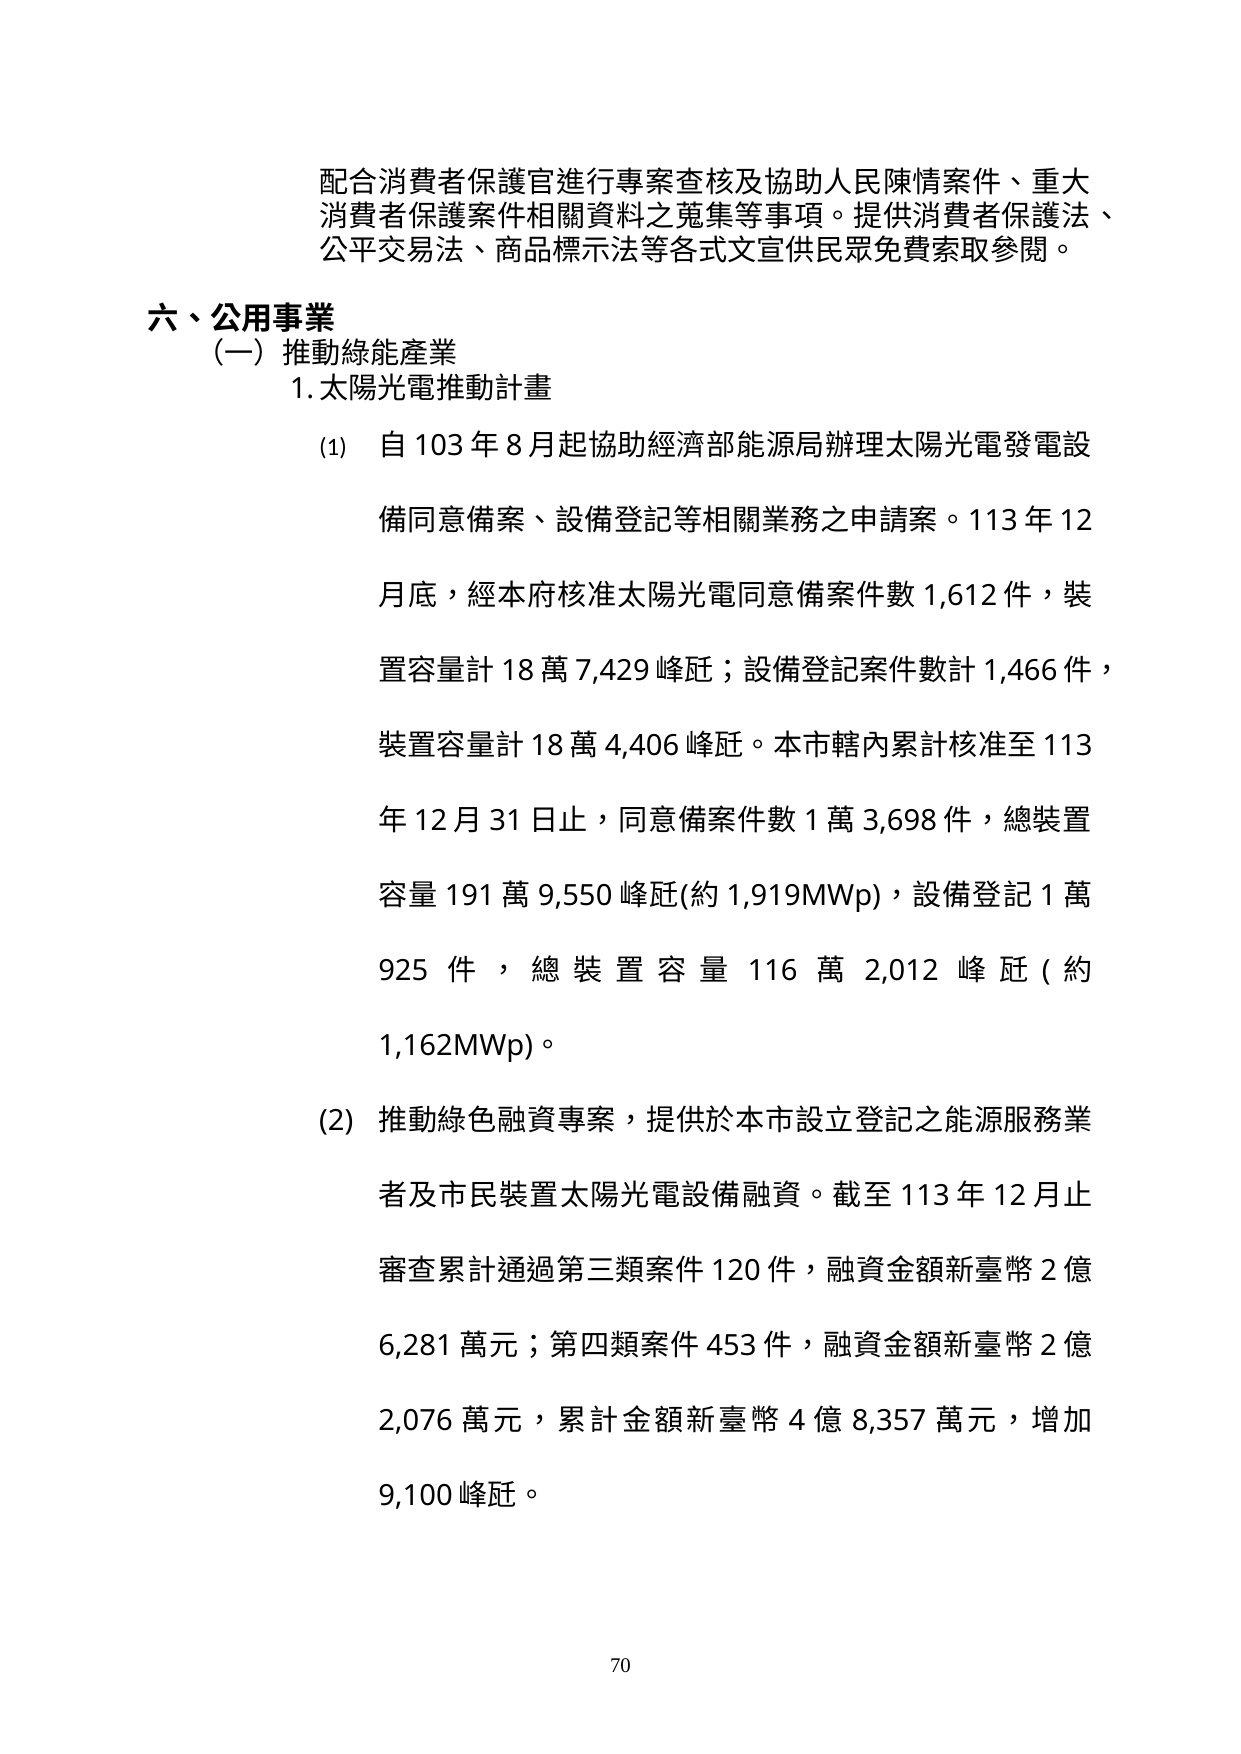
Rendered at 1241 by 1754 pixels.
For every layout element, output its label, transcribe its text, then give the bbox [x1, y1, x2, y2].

list 自103年8月起協助經濟部能源局辦理太陽光電發電設備同意備案、設備登記等相關業務之申請案。113年12月底，經本府核准太陽光電同意備案件數1,612件，裝置容量計18萬7,429峰瓩；設備登記案件數計1,466件，裝置容量計18萬4,406峰瓩。本市轄內累計核准至113年12月31日止，同意備案件數1萬3,698件，總裝置容量191萬9,550峰瓩(約1,919MWp)，設備登記1萬925件，總裝置容量116萬2,012峰瓩(約1,162MWp)。 [319, 405, 1092, 1080]
text 配合消費者保護官進行專案查核及協助人民陳情案件、重大消費者保護案件相關資料之蒐集等事項。提供消費者保護法、公平交易法、商品標示法等各式文宣供民眾免費索取參閱。 [319, 164, 1092, 268]
text 六、公用事業 [148, 303, 1092, 336]
list 推動綠色融資專案，提供於本市設立登記之能源服務業者及市民裝置太陽光電設備融資。截至113年12月止審查累計通過第三類案件120件，融資金額新臺幣2億6,281萬元；第四類案件453件，融資金額新臺幣2億2,076萬元，累計金額新臺幣4億8,357萬元，增加9,100峰瓩。 [319, 1080, 1092, 1530]
list 太陽光電推動計畫 [289, 371, 1092, 405]
text （一）推動綠能產業 [195, 336, 1092, 371]
